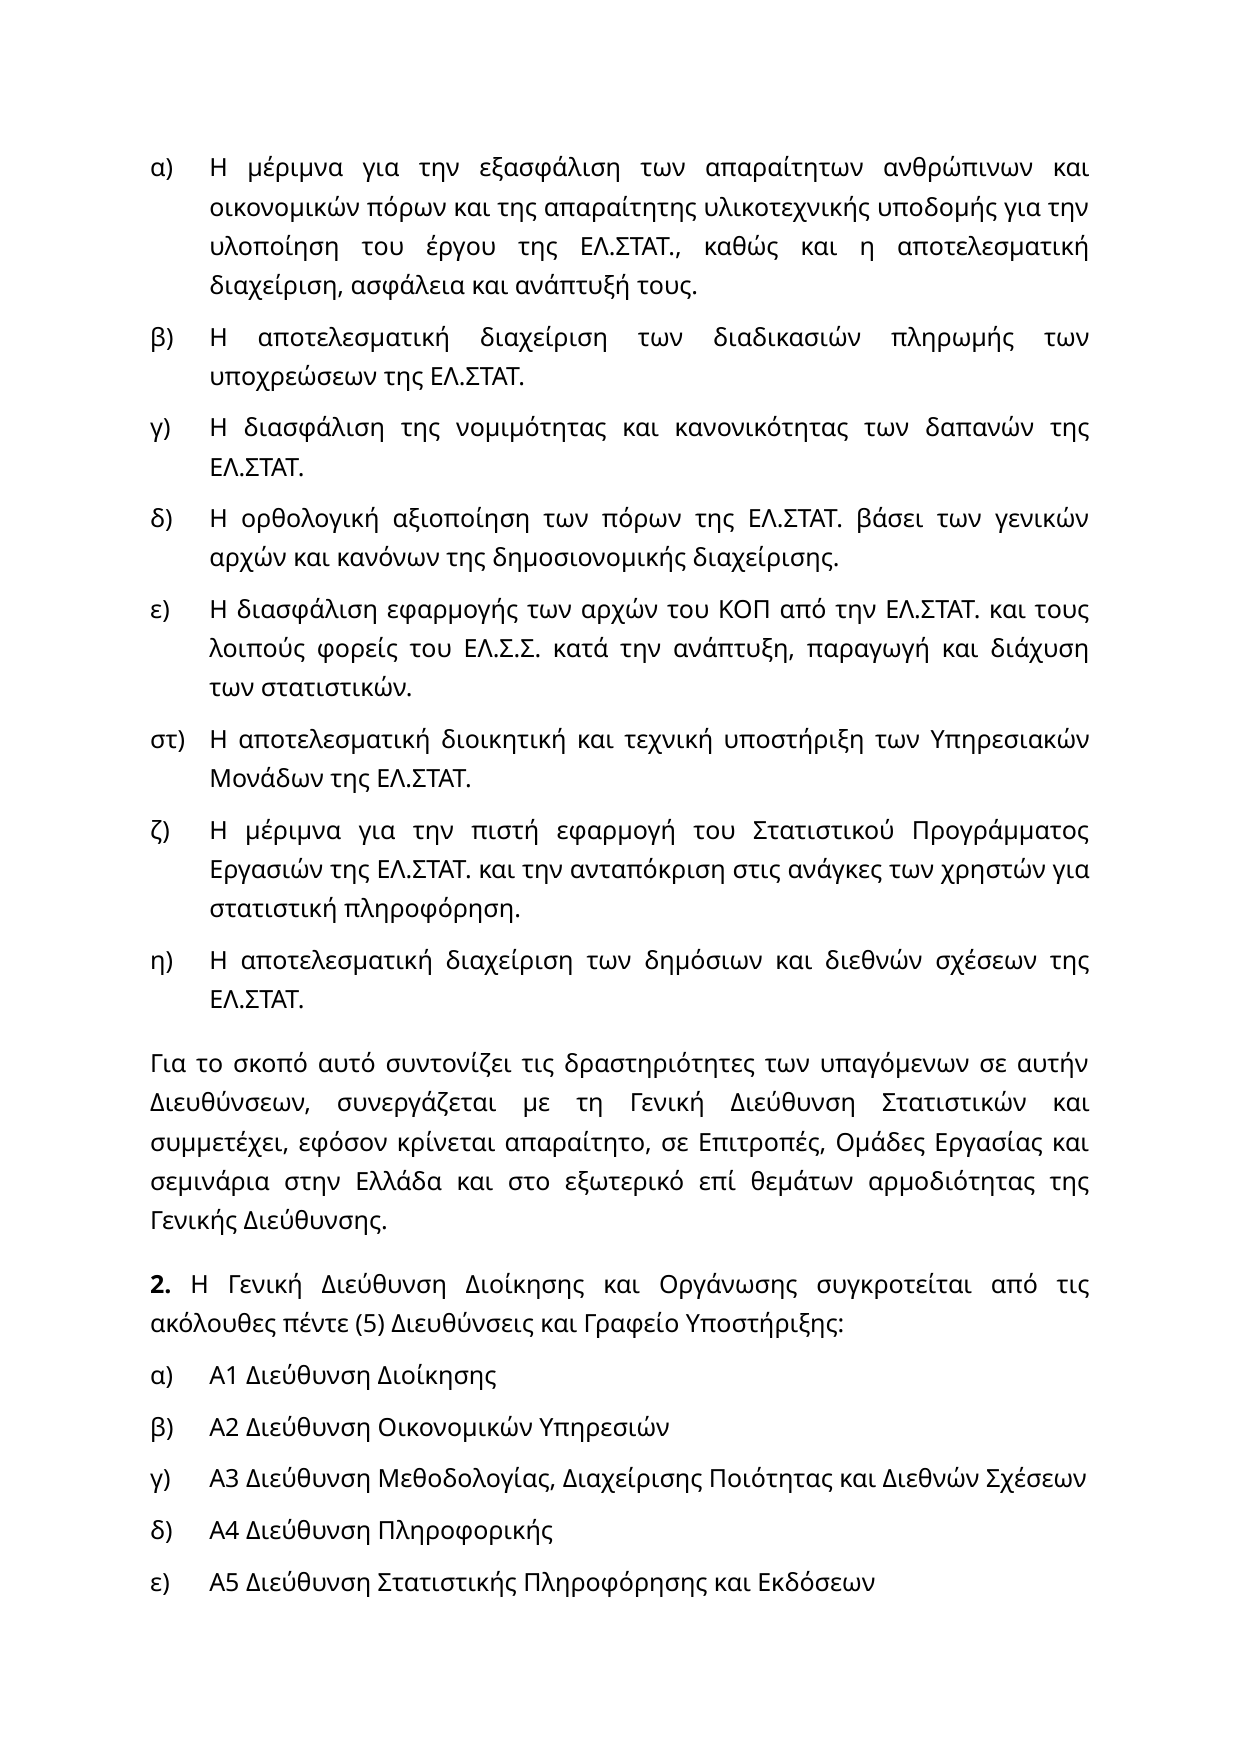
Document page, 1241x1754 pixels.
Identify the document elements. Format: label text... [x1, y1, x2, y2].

list η) Η αποτελεσματική διαχείριση των δημόσιων και διεθνών σχέσεων της ΕΛ.ΣΤΑΤ. [150, 942, 1090, 1016]
list β) Α2 Διεύθυνση Οικονομικών Υπηρεσιών [150, 1409, 1090, 1443]
list στ) Η αποτελεσματική διοικητική και τεχνική υποστήριξη των Υπηρεσιακών Μονάδων της ΕΛ.ΣΤΑΤ. [150, 722, 1090, 795]
list γ) Α3 Διεύθυνση Μεθοδολογίας, Διαχείρισης Ποιότητας και Διεθνών Σχέσεων [150, 1461, 1090, 1495]
list α) Η μέριμνα για την εξασφάλιση των απαραίτητων ανθρώπινων και οικονομικών πόρων και της απαραίτητης υλικοτεχνικής υποδομής για την υλοποίηση του έργου της ΕΛ.ΣΤΑΤ., καθώς και η αποτελεσματική διαχείριση, ασφάλεια και ανάπτυξή τους. [150, 150, 1090, 302]
list α) Α1 Διεύθυνση Διοίκησης [150, 1357, 1090, 1392]
list ε) Η διασφάλιση εφαρμογής των αρχών του ΚΟΠ από την ΕΛ.ΣΤΑΤ. και τους λοιπούς φορείς του ΕΛ.Σ.Σ. κατά την ανάπτυξη, παραγωγή και διάχυση των στατιστικών. [150, 592, 1090, 704]
list γ) Η διασφάλιση της νομιμότητας και κανονικότητας των δαπανών της ΕΛ.ΣΤΑΤ. [150, 410, 1090, 483]
list δ) Α4 Διεύθυνση Πληροφορικής [150, 1512, 1090, 1547]
text 2. Η Γενική Διεύθυνση Διοίκησης και Οργάνωσης συγκροτείται από τις ακόλουθες πέντε (5) Διευθύνσεις και Γραφείο Υποστήριξης: [150, 1267, 1090, 1340]
list δ) Η ορθολογική αξιοποίηση των πόρων της ΕΛ.ΣΤΑΤ. βάσει των γενικών αρχών και κανόνων της δημοσιονομικής διαχείρισης. [150, 501, 1090, 574]
list ε) Α5 Διεύθυνση Στατιστικής Πληροφόρησης και Εκδόσεων [150, 1564, 1090, 1598]
list β) Η αποτελεσματική διαχείριση των διαδικασιών πληρωμής των υποχρεώσεων της ΕΛ.ΣΤΑΤ. [150, 319, 1090, 392]
list ζ) Η μέριμνα για την πιστή εφαρμογή του Στατιστικού Προγράμματος Εργασιών της ΕΛ.ΣΤΑΤ. και την ανταπόκριση στις ανάγκες των χρηστών για στατιστική πληροφόρηση. [150, 812, 1090, 925]
text Για το σκοπό αυτό συντονίζει τις δραστηριότητες των υπαγόμενων σε αυτήν Διευθύνσεων, συνεργάζεται με τη Γενική Διεύθυνση Στατιστικών και συμμετέχει, εφόσον κρίνεται απαραίτητο, σε Επιτροπές, Ομάδες Εργασίας και σεμινάρια στην Ελλάδα και στο εξωτερικό επί θεμάτων αρμοδιότητας της Γενικής Διεύθυνσης. [150, 1046, 1090, 1237]
